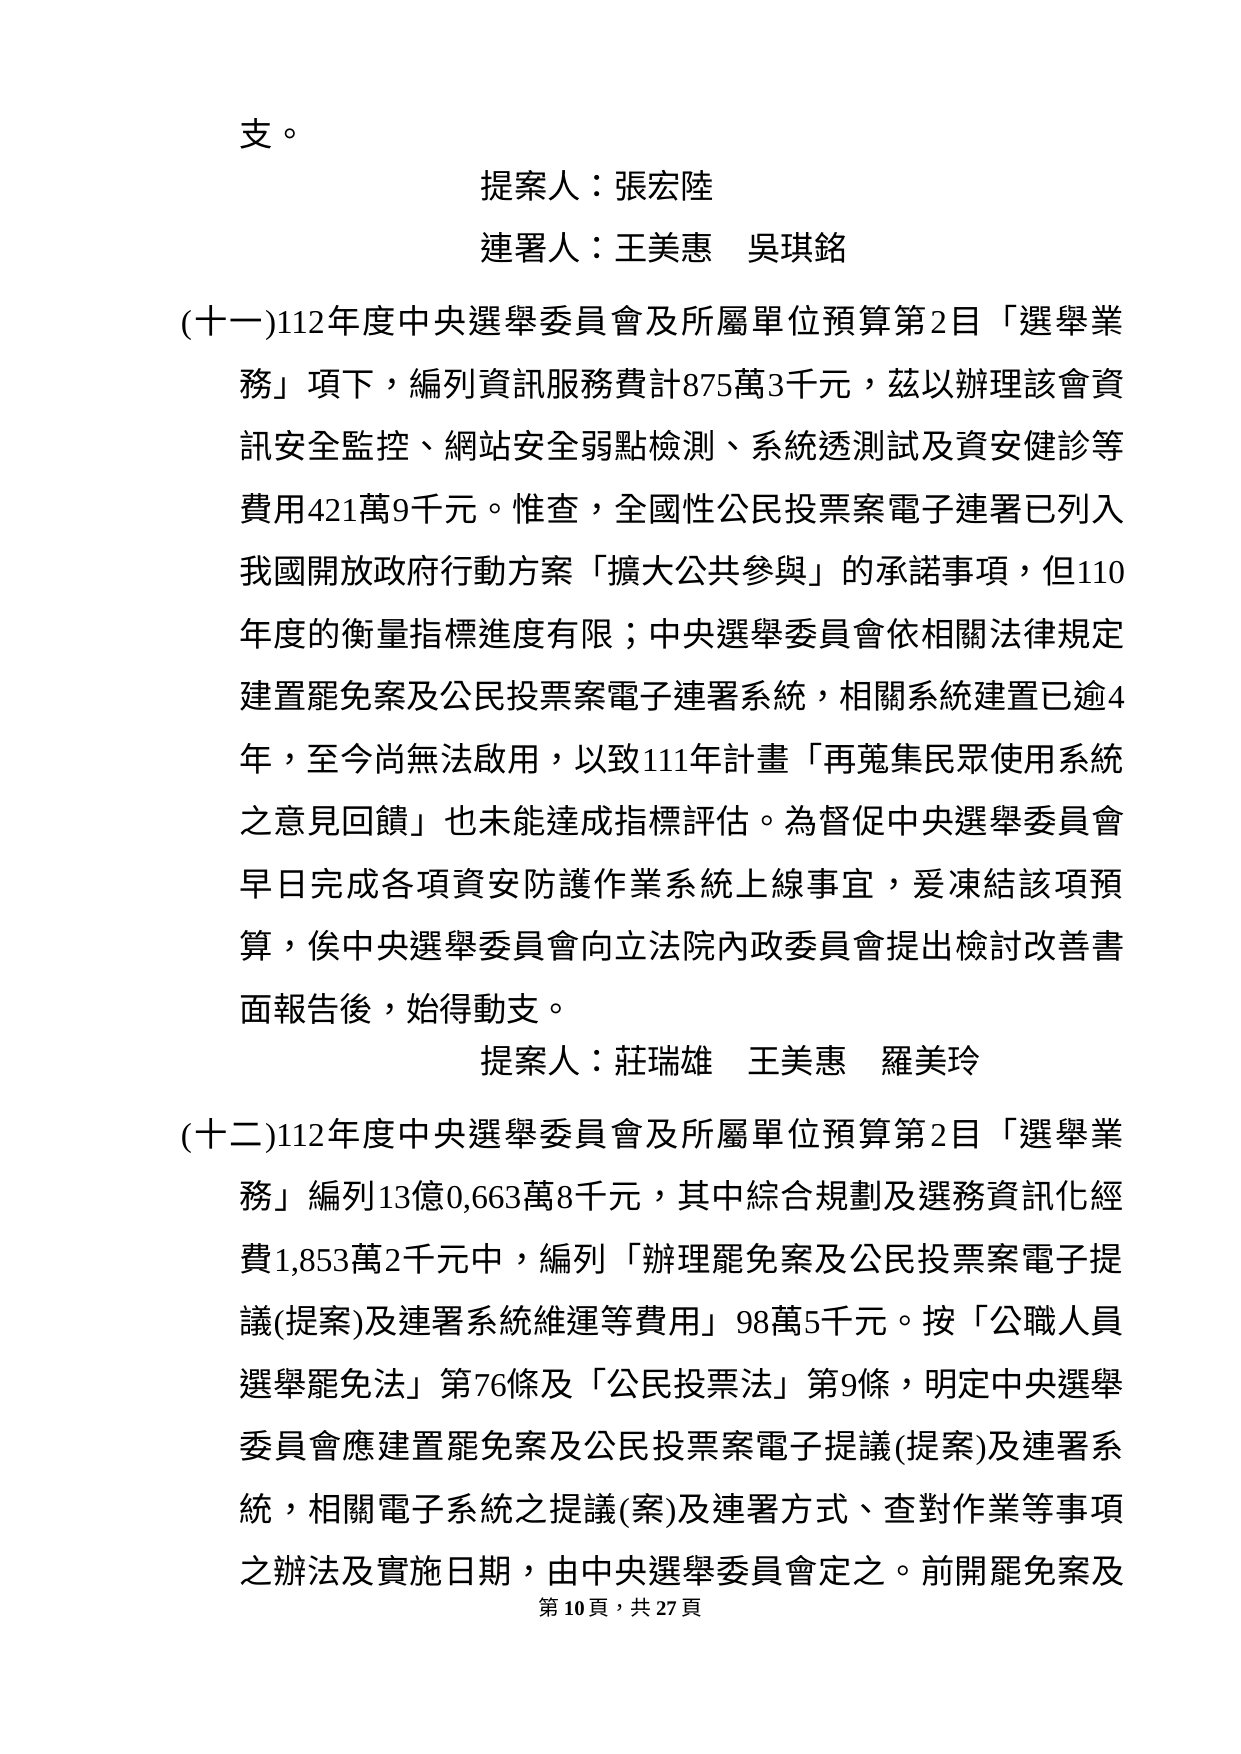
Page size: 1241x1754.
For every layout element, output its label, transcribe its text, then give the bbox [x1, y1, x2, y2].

text 連署人：王美惠 吳琪銘 [181, 215, 1122, 278]
text 提案人：莊瑞雄 王美惠 羅美玲 [181, 1028, 1122, 1090]
text (十一)112年度中央選舉委員會及所屬單位預算第2目「選舉業務」項下，編列資訊服務費計875萬3千元，茲以辦理該會資訊安全監控、網站安全弱點檢測、系統透測試及資安健診等費用421萬9千元。惟查，全國性公民投票案電子連署已列入我國開放政府行動方案「擴大公共參與」的承諾事項，但110年度的衡量指標進度有限；中央選舉委員會依相關法律規定建置罷免案及公民投票案電子連署系統，相關系統建置已逾4年，至今尚無法啟用，以致111年計畫「再蒐集民眾使用系統之意見回饋」也未能達成指標評估。為督促中央選舉委員會早日完成各項資安防護作業系統上線事宜，爰凍結該項預算，俟中央選舉委員會向立法院內政委員會提出檢討改善書面報告後，始得動支。 [181, 278, 1124, 1028]
text 支。 [181, 90, 1124, 153]
text (十二)112年度中央選舉委員會及所屬單位預算第2目「選舉業務」編列13億0,663萬8千元，其中綜合規劃及選務資訊化經費1,853萬2千元中，編列「辦理罷免案及公民投票案電子提議(提案)及連署系統維運等費用」98萬5千元。按「公職人員選舉罷免法」第76條及「公民投票法」第9條，明定中央選舉委員會應建置罷免案及公民投票案電子提議(提案)及連署系統，相關電子系統之提議(案)及連署方式、查對作業等事項之辦法及實施日期，由中央選舉委員會定之。前開罷免案及 [181, 1090, 1124, 1590]
text 提案人：張宏陸 [181, 153, 1122, 215]
